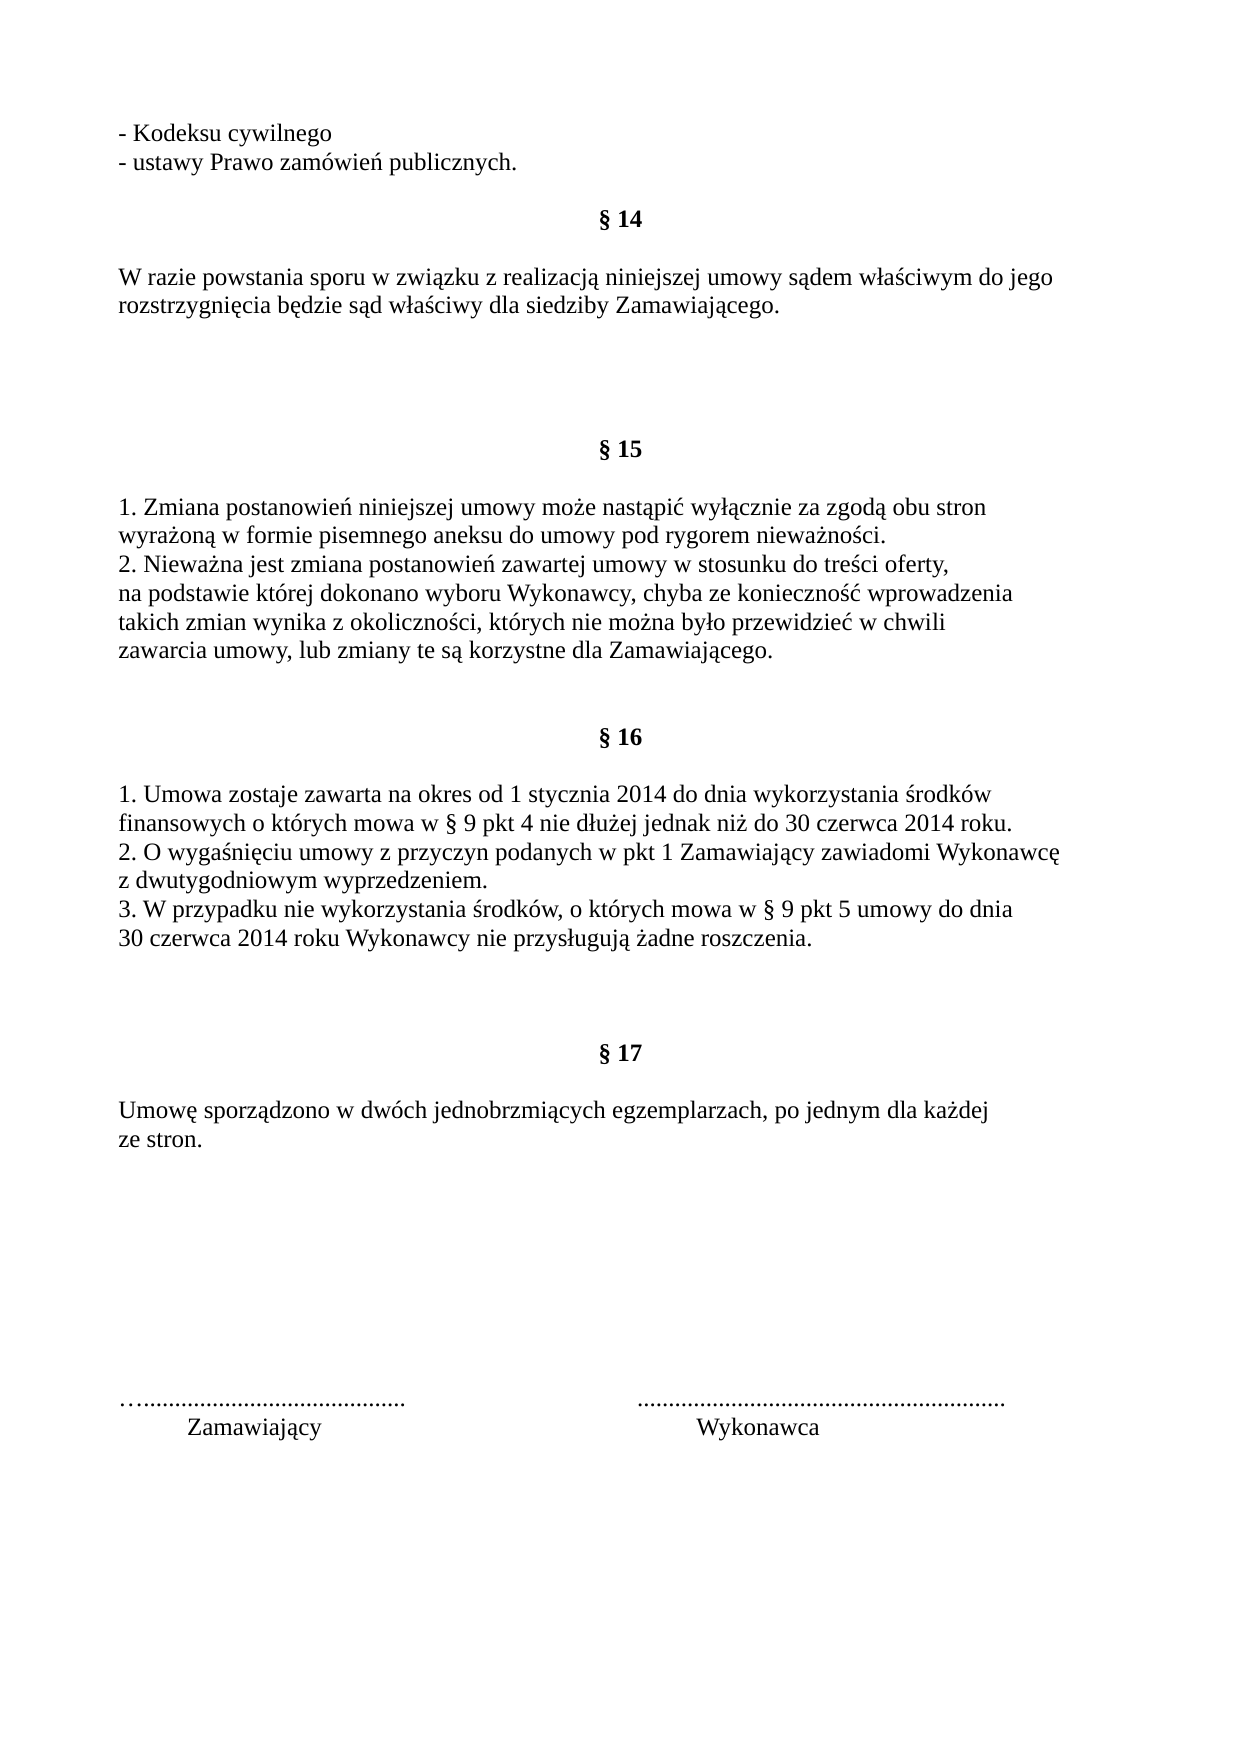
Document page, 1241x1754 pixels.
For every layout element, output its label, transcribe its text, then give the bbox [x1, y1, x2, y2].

text Umowę sporządzono w dwóch jednobrzmiących egzemplarzach, po jednym dla każdej [118, 1096, 1122, 1124]
text 30 czerwca 2014 roku Wykonawcy nie przysługują żadne roszczenia. [118, 923, 1122, 952]
text 2. O wygaśnięciu umowy z przyczyn podanych w pkt 1 Zamawiający zawiadomi Wykonawcę [118, 837, 1122, 866]
text § 17 [118, 1038, 1122, 1067]
text - ustawy Prawo zamówień publicznych. [118, 147, 1122, 176]
text § 16 [118, 722, 1122, 751]
text rozstrzygnięcia będzie sąd właściwy dla siedziby Zamawiającego. [118, 291, 1122, 319]
text z dwutygodniowym wyprzedzeniem. [118, 866, 1122, 894]
text takich zmian wynika z okoliczności, których nie można było przewidzieć w chwili [118, 607, 1122, 636]
text ….......................................... ........................................................... [118, 1383, 1122, 1412]
text § 15 [118, 434, 1122, 463]
text 2. Nieważna jest zmiana postanowień zawartej umowy w stosunku do treści oferty, [118, 549, 1122, 578]
text ze stron. [118, 1124, 1122, 1153]
text - Kodeksu cywilnego [118, 118, 1122, 147]
text wyrażoną w formie pisemnego aneksu do umowy pod rygorem nieważności. [118, 521, 1122, 549]
text 1. Umowa zostaje zawarta na okres od 1 stycznia 2014 do dnia wykorzystania środków [118, 779, 1122, 808]
text 3. W przypadku nie wykorzystania środków, o których mowa w § 9 pkt 5 umowy do dnia [118, 894, 1122, 923]
text Zamawiający Wykonawca [118, 1412, 1122, 1441]
text § 14 [118, 204, 1122, 233]
text W razie powstania sporu w związku z realizacją niniejszej umowy sądem właściwym do jego [118, 262, 1122, 291]
text zawarcia umowy, lub zmiany te są korzystne dla Zamawiającego. [118, 636, 1122, 664]
text finansowych o których mowa w § 9 pkt 4 nie dłużej jednak niż do 30 czerwca 2014 roku. [118, 808, 1122, 837]
text na podstawie której dokonano wyboru Wykonawcy, chyba ze konieczność wprowadzenia [118, 578, 1122, 607]
text 1. Zmiana postanowień niniejszej umowy może nastąpić wyłącznie za zgodą obu stron [118, 492, 1122, 521]
